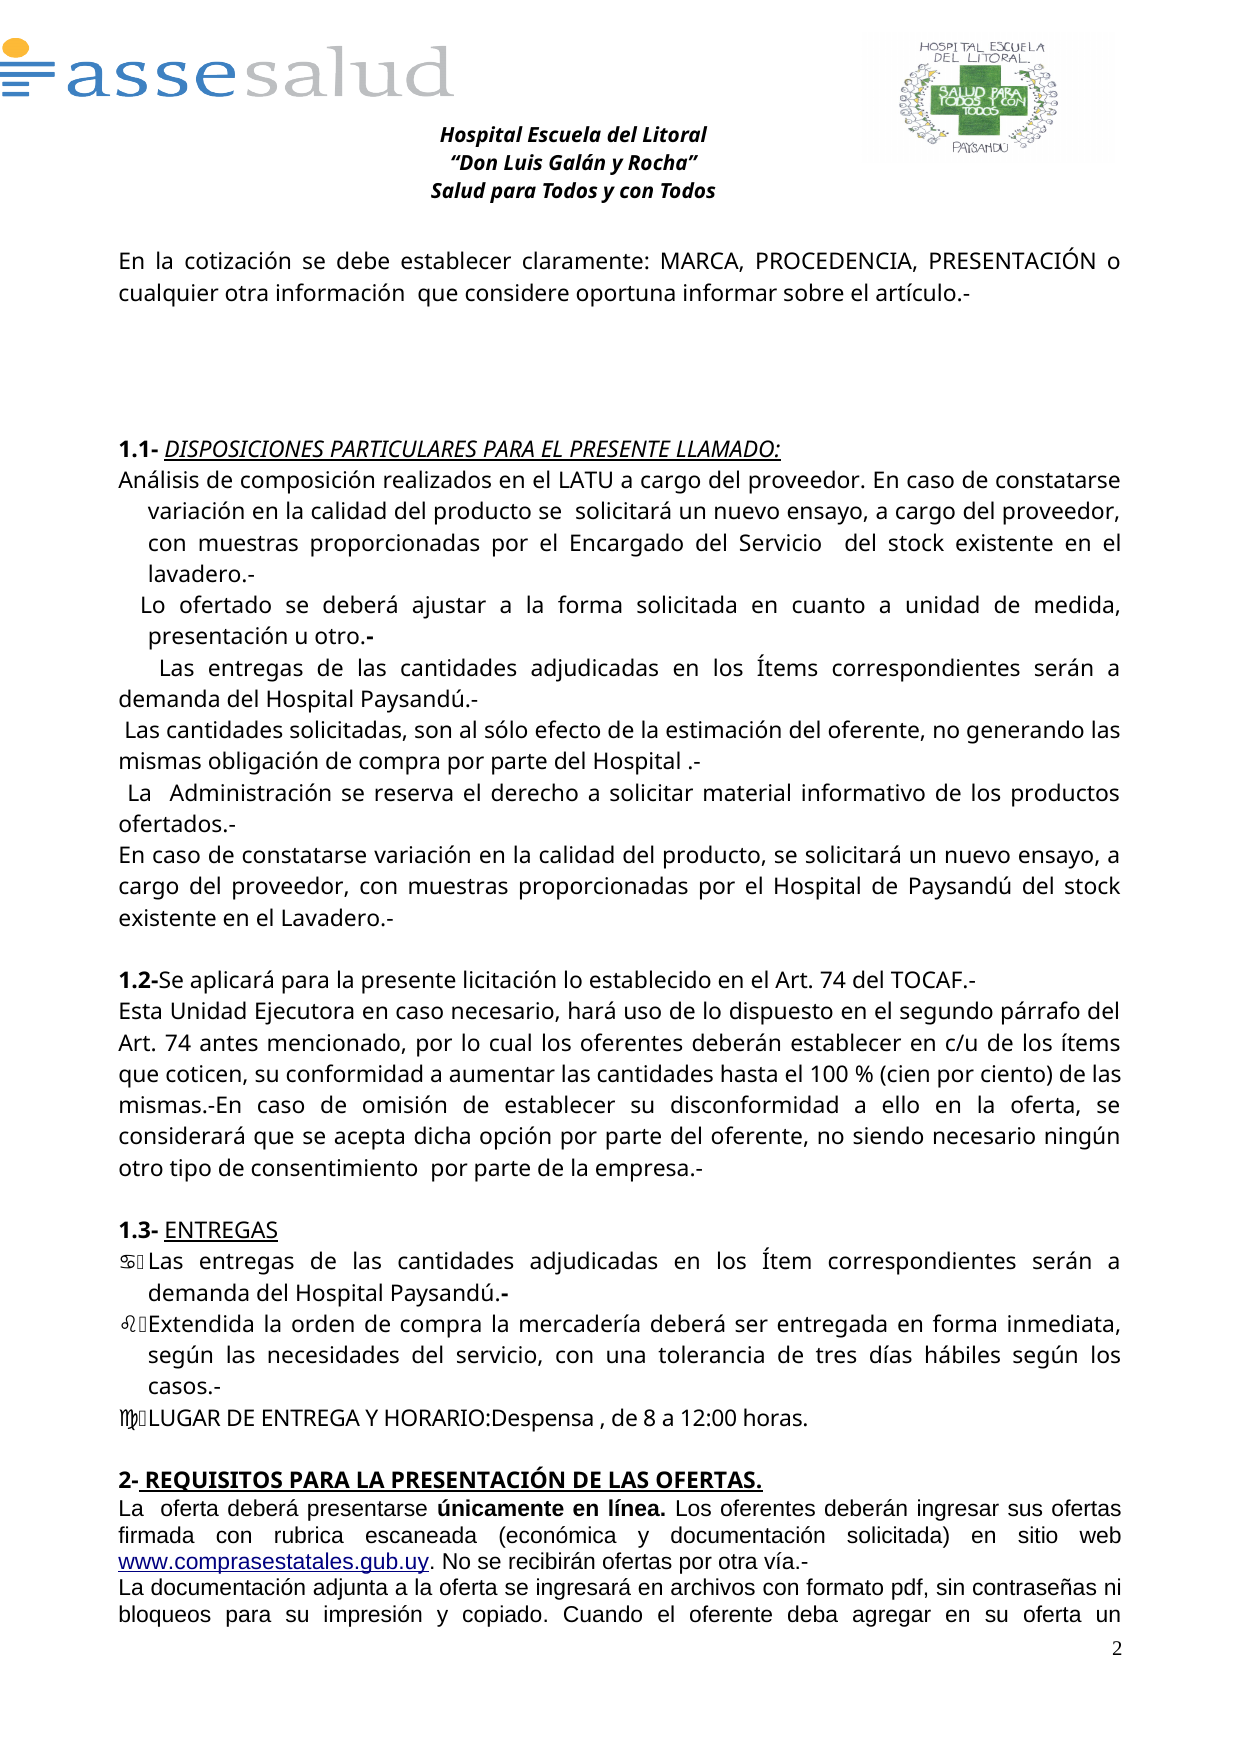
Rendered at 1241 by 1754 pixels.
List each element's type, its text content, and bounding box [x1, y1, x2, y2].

list LUGAR DE ENTREGA Y HORARIO:Despensa , de 8 a 12:00 horas. [118, 1402, 1122, 1433]
text La documentación adjunta a la oferta se ingresará en archivos con formato pdf, sin contraseñas ni bloqueos para su impresión y copiado. Cuando el oferente deba agregar en su oferta un [118, 1574, 1122, 1627]
text La Administración se reserva el derecho a solicitar material informativo de los productos ofertados.- [118, 777, 1122, 839]
text 1.3- ENTREGAS [118, 1214, 1122, 1245]
list Extendida la orden de compra la mercadería deberá ser entregada en forma inmediata, según las necesidades del servicio, con una tolerancia de tres días hábiles según los casos.- [118, 1308, 1122, 1402]
text Esta Unidad Ejecutora en caso necesario, hará uso de lo dispuesto en el segundo párrafo del Art. 74 antes mencionado, por lo cual los oferentes deberán establecer en c/u de los ítems que coticen, su conformidad a aumentar las cantidades hasta el 100 % (cien por ciento) de las mismas.-En caso de omisión de establecer su disconformidad a ello en la oferta, se considerará que se acepta dicha opción por parte del oferente, no siendo necesario ningún otro tipo de consentimiento por parte de la empresa.- [118, 995, 1122, 1183]
text La oferta deberá presentarse únicamente en línea. Los oferentes deberán ingresar sus ofertas firmada con rubrica escaneada (económica y documentación solicitada) en sitio web www.comprasestatales.gub.uy. No se recibirán ofertas por otra vía.- [118, 1495, 1122, 1574]
picture [0, 38, 454, 97]
text 2- REQUISITOS PARA LA PRESENTACIÓN DE LAS OFERTAS. [118, 1464, 1122, 1495]
picture [861, 32, 1115, 163]
text 1.1- DISPOSICIONES PARTICULARES PARA EL PRESENTE LLAMADO: [118, 433, 1122, 464]
list Las entregas de las cantidades adjudicadas en los Ítem correspondientes serán a demanda del Hospital Paysandú.- [118, 1245, 1122, 1308]
text En caso de constatarse variación en la calidad del producto, se solicitará un nuevo ensayo, a cargo del proveedor, con muestras proporcionadas por el Hospital de Paysandú del stock existente en el Lavadero.- [118, 839, 1122, 933]
text Las entregas de las cantidades adjudicadas en los Ítems correspondientes serán a demanda del Hospital Paysandú.- [118, 652, 1122, 714]
text Análisis de composición realizados en el LATU a cargo del proveedor. En caso de constatarse variación en la calidad del producto se solicitará un nuevo ensayo, a cargo del proveedor, con muestras proporcionadas por el Encargado del Servicio del stock existente en el lavadero.- [118, 464, 1122, 589]
text Lo ofertado se deberá ajustar a la forma solicitada en cuanto a unidad de medida, presentación u otro.- [140, 589, 1122, 652]
text En la cotización se debe establecer claramente: MARCA, PROCEDENCIA, PRESENTACIÓN o cualquier otra información que considere oportuna informar sobre el artículo.- [118, 245, 1122, 308]
list 1.2-Se aplicará para la presente licitación lo establecido en el Art. 74 del TOCAF.- [118, 964, 1122, 995]
text Las cantidades solicitadas, son al sólo efecto de la estimación del oferente, no generando las mismas obligación de compra por parte del Hospital .- [118, 714, 1122, 777]
